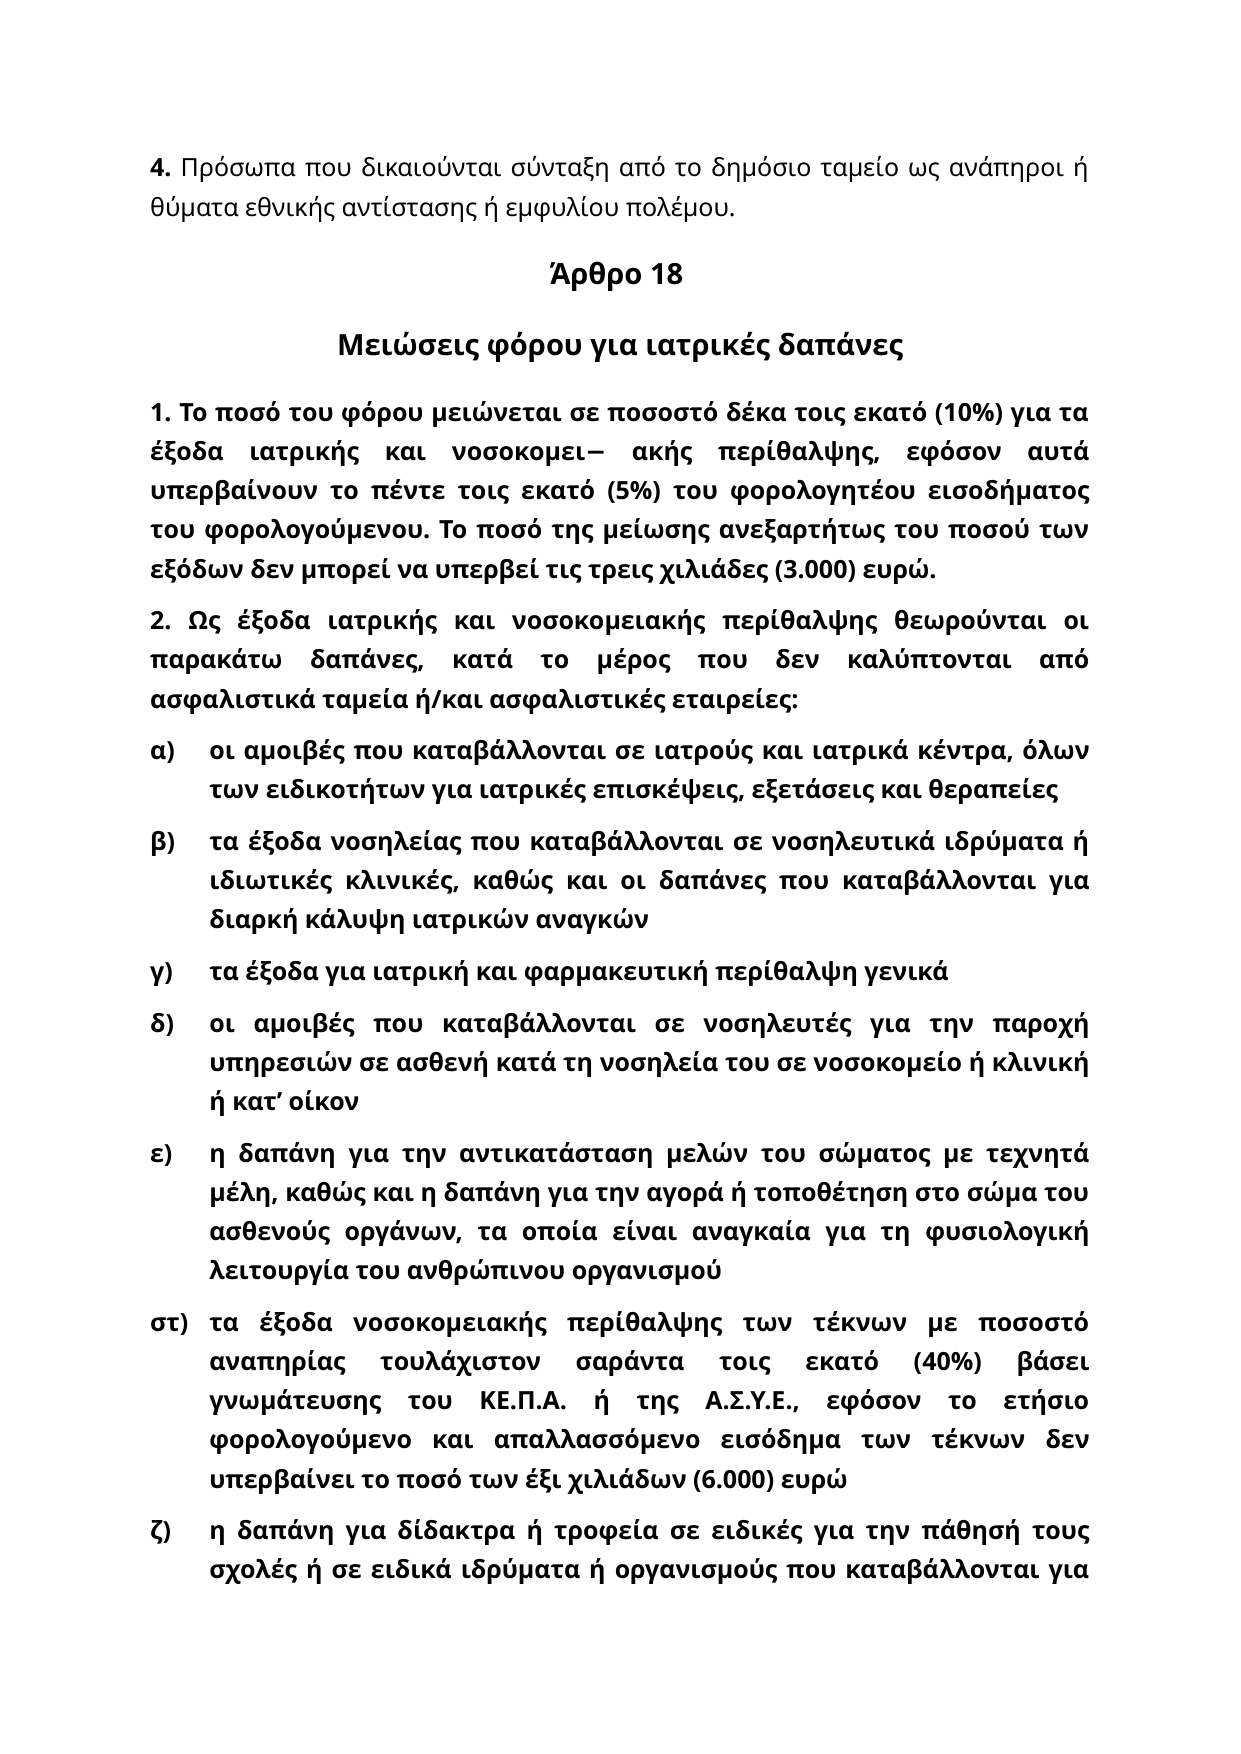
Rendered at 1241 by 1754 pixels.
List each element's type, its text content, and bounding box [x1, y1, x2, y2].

list α) οι αμοιβές που καταβάλλονται σε ιατρούς και ιατρικά κέντρα, όλων των ειδικοτήτων για ιατρικές επισκέψεις, εξετάσεις και θεραπείες [150, 733, 1090, 806]
list στ) τα έξοδα νοσοκομειακής περίθαλψης των τέκνων με ποσοστό αναπηρίας τουλάχιστον σαράντα τοις εκατό (40%) βάσει γνωμάτευσης του ΚΕ.Π.Α. ή της Α.Σ.Υ.Ε., εφόσον το ετήσιο φορολογούμενο και απαλλασσόμενο εισόδημα των τέκνων δεν υπερβαίνει το ποσό των έξι χιλιάδων (6.000) ευρώ [150, 1304, 1090, 1495]
text 1. Το ποσό του φόρου μειώνεται σε ποσοστό δέκα τοις εκατό (10%) για τα έξοδα ιατρικής και νοσοκομει− ακής περίθαλψης, εφόσον αυτά υπερβαίνουν το πέντε τοις εκατό (5%) του φορολογητέου εισοδήματος του φορολογούμενου. Το ποσό της μείωσης ανεξαρτήτως του ποσού των εξόδων δεν μπορεί να υπερβεί τις τρεις χιλιάδες (3.000) ευρώ. [150, 394, 1090, 585]
list δ) οι αμοιβές που καταβάλλονται σε νοσηλευτές για την παροχή υπηρεσιών σε ασθενή κατά τη νοσηλεία του σε νοσοκομείο ή κλινική ή κατ’ οίκον [150, 1005, 1090, 1118]
text 2. Ως έξοδα ιατρικής και νοσοκομειακής περίθαλψης θεωρούνται οι παρακάτω δαπάνες, κατά το μέρος που δεν καλύπτονται από ασφαλιστικά ταμεία ή/και ασφαλιστικές εταιρείες: [150, 603, 1090, 715]
list ε) η δαπάνη για την αντικατάσταση μελών του σώματος με τεχνητά μέλη, καθώς και η δαπάνη για την αγορά ή τοποθέτηση στο σώμα του ασθενούς οργάνων, τα οποία είναι αναγκαία για τη φυσιολογική λειτουργία του ανθρώπινου οργανισμού [150, 1135, 1090, 1287]
subtitle Μειώσεις φόρου για ιατρικές δαπάνες [150, 324, 1090, 364]
list ζ) η δαπάνη για δίδακτρα ή τροφεία σε ειδικές για την πάθησή τους σχολές ή σε ειδικά ιδρύματα ή οργανισμούς που καταβάλλονται για [150, 1513, 1090, 1586]
subtitle Άρθρο 18 [150, 253, 1090, 293]
list β) τα έξοδα νοσηλείας που καταβάλλονται σε νοσηλευτικά ιδρύματα ή ιδιωτικές κλινικές, καθώς και οι δαπάνες που καταβάλλονται για διαρκή κάλυψη ιατρικών αναγκών [150, 824, 1090, 936]
list γ) τα έξοδα για ιατρική και φαρμακευτική περίθαλψη γενικά [150, 954, 1090, 988]
text 4. Πρόσωπα που δικαιούνται σύνταξη από το δημόσιο ταμείο ως ανάπηροι ή θύματα εθνικής αντίστασης ή εμφυλίου πολέμου. [150, 150, 1090, 223]
